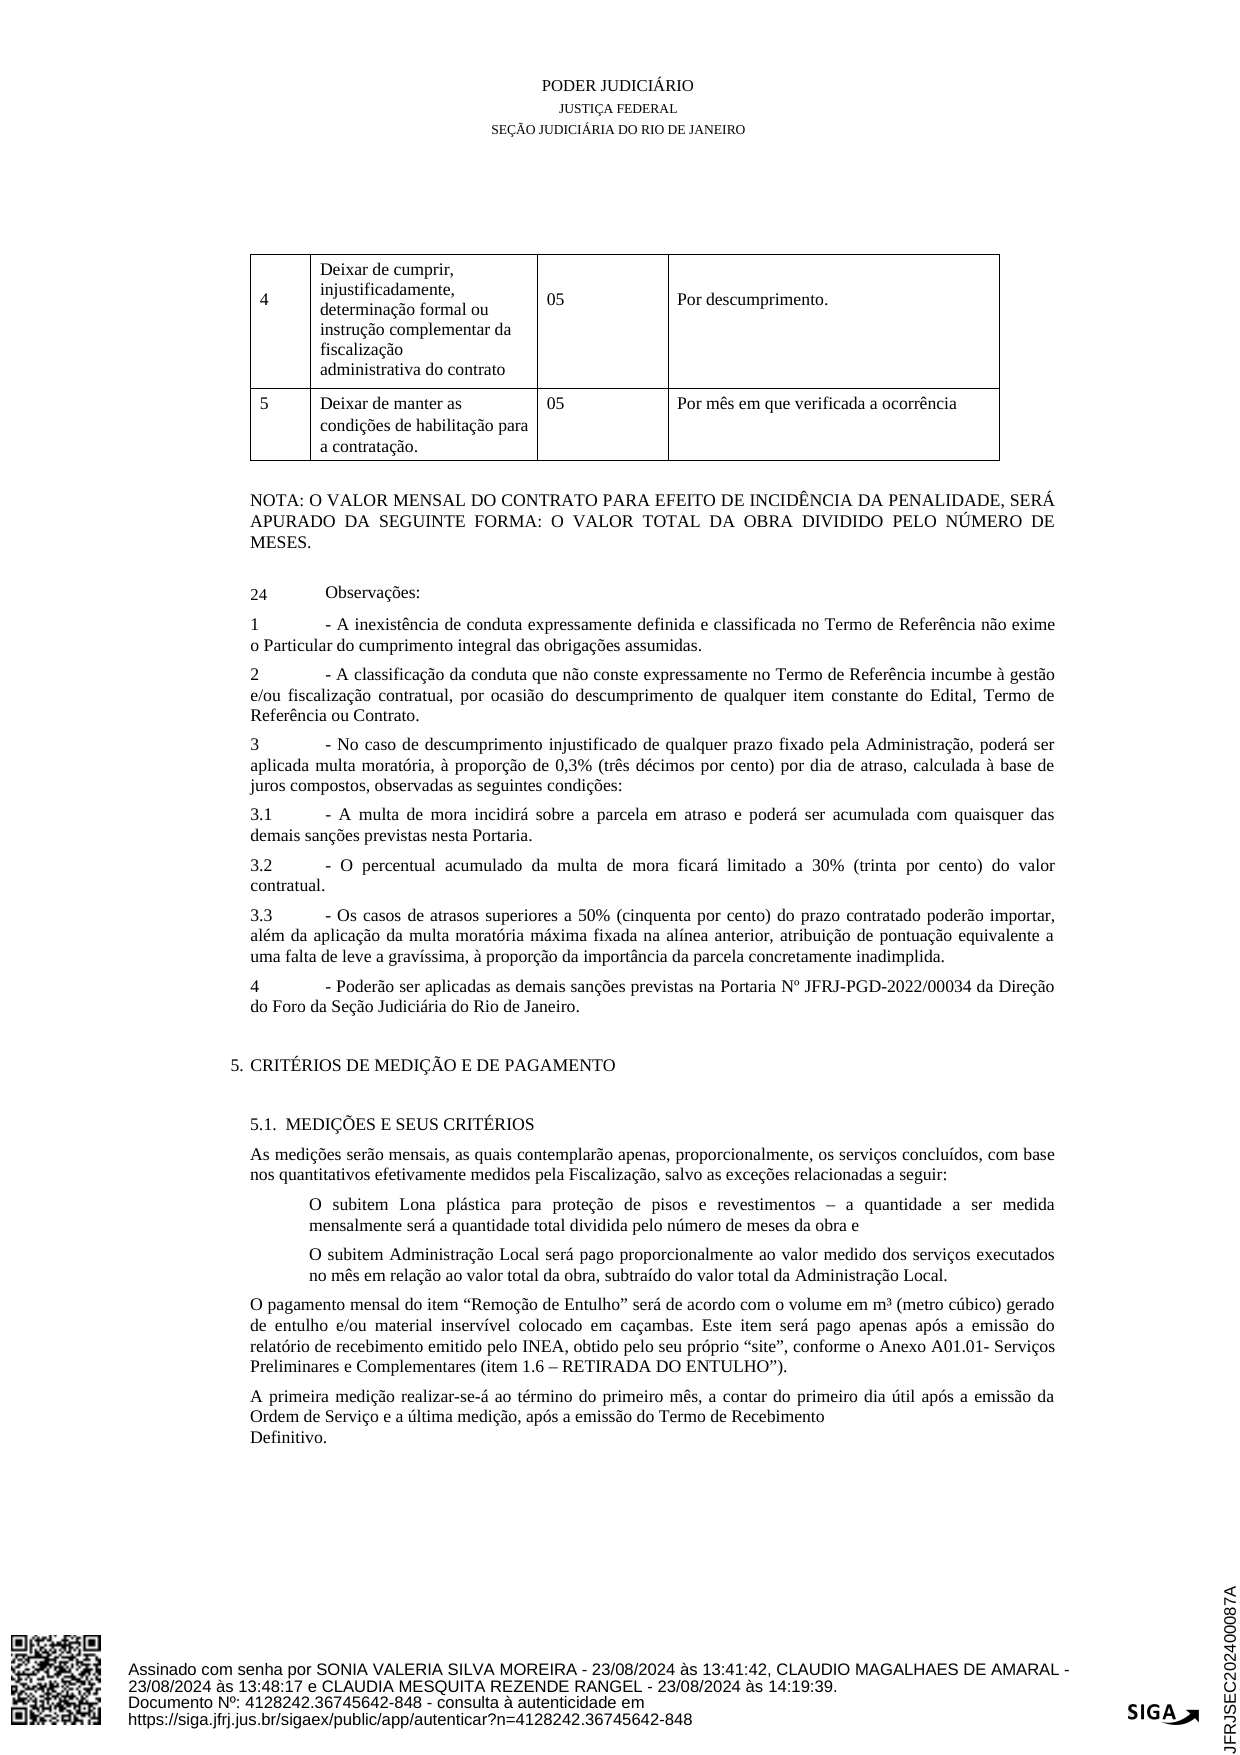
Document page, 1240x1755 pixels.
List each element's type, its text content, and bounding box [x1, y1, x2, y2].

text As medições serão mensais, as quais contemplarão apenas, proporcionalmente, os serviços concluídos, com base nos quantitativos efetivamente medidos pela Fiscalização, salvo as exceções relacionadas a seguir: [250, 1144, 1056, 1184]
list Observações: [250, 575, 1056, 604]
list - Os casos de atrasos superiores a 50% (cinquenta por cento) do prazo contratado poderão importar, além da aplicação da multa moratória máxima fixada na alínea anterior, atribuição de pontuação equivalente a uma falta de leve a gravíssima, à proporção da importância da parcela concretamente inadimplida. [250, 905, 1056, 966]
text O pagamento mensal do item “Remoção de Entulho” será de acordo com o volume em m³ (metro cúbico) gerado de entulho e/ou material inservível colocado em caçambas. Este item será pago apenas após a emissão do relatório de recebimento emitido pelo INEA, obtido pelo seu próprio “site”, conforme o Anexo A01.01- Serviços Preliminares e Complementares (item 1.6 – RETIRADA DO ENTULHO”). [250, 1294, 1056, 1376]
list - Poderão ser aplicadas as demais sanções previstas na Portaria Nº JFRJ-PGD-2022/00034 da Direção do Foro da Seção Judiciária do Rio de Janeiro. [250, 976, 1056, 1016]
list - A multa de mora incidirá sobre a parcela em atraso e poderá ser acumulada com quaisquer das demais sanções previstas nesta Portaria. [250, 804, 1056, 845]
text O subitem Administração Local será pago proporcionalmente ao valor medido dos serviços executados no mês em relação ao valor total da obra, subtraído do valor total da Administração Local. [309, 1244, 1056, 1285]
table_cell 4 [251, 255, 310, 388]
table_cell 05 [538, 255, 668, 388]
text O subitem Lona plástica para proteção de pisos e revestimentos – a quantidade a ser medida mensalmente será a quantidade total dividida pelo número de meses da obra e [309, 1194, 1056, 1235]
list CRITÉRIOS DE MEDIÇÃO E DE PAGAMENTO [230, 1055, 1056, 1075]
table_cell 5 [251, 389, 310, 460]
list - A classificação da conduta que não conste expressamente no Termo de Referência incumbe à gestão e/ou fiscalização contratual, por ocasião do descumprimento de qualquer item constante do Edital, Termo de Referência ou Contrato. [250, 664, 1056, 726]
table_cell 05 [538, 389, 668, 460]
table_cell Por descumprimento. [669, 255, 999, 388]
list - O percentual acumulado da multa de mora ficará limitado a 30% (trinta por cento) do valor contratual. [250, 854, 1056, 895]
text A primeira medição realizar-se-á ao término do primeiro mês, a contar do primeiro dia útil após a emissão da Ordem de Serviço e a última medição, após a emissão do Termo de Recebimento [250, 1386, 1056, 1427]
text Definitivo. [250, 1427, 1056, 1447]
table_cell Deixar de manter as condições de habilitação para a contratação. [311, 389, 537, 460]
text NOTA: O VALOR MENSAL DO CONTRATO PARA EFEITO DE INCIDÊNCIA DA PENALIDADE, SERÁ APURADO DA SEGUINTE FORMA: O VALOR TOTAL DA OBRA DIVIDIDO PELO NÚMERO DE MESES. [250, 490, 1056, 552]
table_cell Por mês em que verificada a ocorrência [669, 389, 999, 460]
text 5.1. MEDIÇÕES E SEUS CRITÉRIOS [250, 1114, 1056, 1134]
table_cell Deixar de cumprir, injustificadamente, determinação formal ou instrução complementar da fiscalização administrativa do contrato [311, 255, 537, 388]
list - No caso de descumprimento injustificado de qualquer prazo fixado pela Administração, poderá ser aplicada multa moratória, à proporção de 0,3% (três décimos por cento) por dia de atraso, calculada à base de juros compostos, observadas as seguintes condições: [250, 735, 1056, 795]
list - A inexistência de conduta expressamente definida e classificada no Termo de Referência não exime o Particular do cumprimento integral das obrigações assumidas. [250, 614, 1056, 655]
